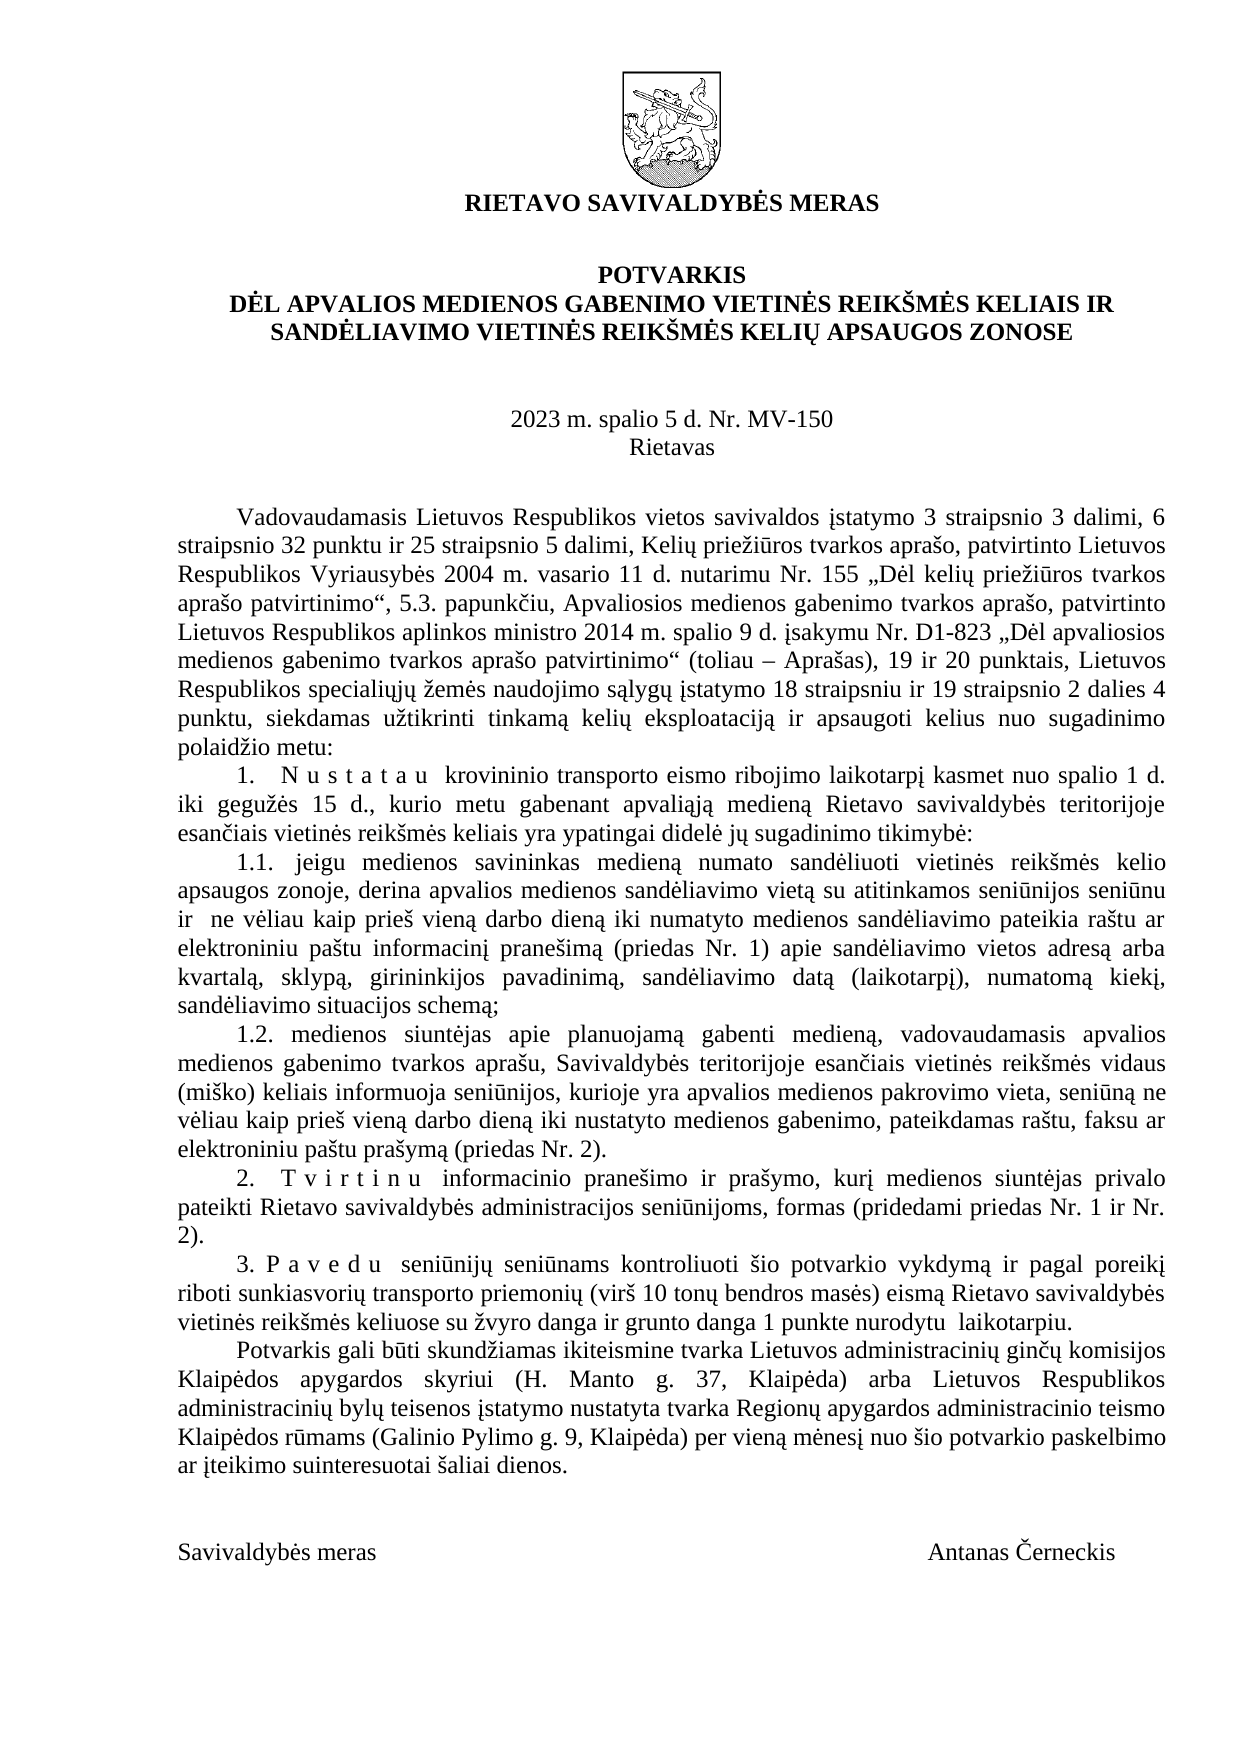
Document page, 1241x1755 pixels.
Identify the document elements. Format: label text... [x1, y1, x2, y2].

text 1.1. jeigu medienos savininkas medieną numato sandėliuoti vietinės reikšmės kelio apsaugos zonoje, derina apvalios medienos sandėliavimo vietą su atitinkamos seniūnijos seniūnu ir ne vėliau kaip prieš vieną darbo dieną iki numatyto medienos sandėliavimo pateikia raštu ar elektroniniu paštu informacinį pranešimą (priedas Nr. 1) apie sandėliavimo vietos adresą arba kvartalą, sklypą, girininkijos pavadinimą, sandėliavimo datą (laikotarpį), numatomą kiekį, sandėliavimo situacijos schemą; [177, 847, 1167, 1019]
text POTVARKIS [177, 260, 1167, 289]
text RIETAVO SAVIVALDYBĖS MERAS [177, 188, 1167, 217]
text 2023 m. spalio 5 d. Nr. MV-150 [177, 404, 1167, 432]
text Rietavas [177, 432, 1167, 461]
text 2. Tvirtinu informacinio pranešimo ir prašymo, kurį medienos siuntėjas privalo pateikti Rietavo savivaldybės administracijos seniūnijoms, formas (pridedami priedas Nr. 1 ir Nr. 2). [177, 1163, 1167, 1249]
text Potvarkis gali būti skundžiamas ikiteismine tvarka Lietuvos administracinių ginčų komisijos Klaipėdos apygardos skyriui (H. Manto g. 37, Klaipėda) arba Lietuvos Respublikos administracinių bylų teisenos įstatymo nustatyta tvarka Regionų apygardos administracinio teismo Klaipėdos rūmams (Galinio Pylimo g. 9, Klaipėda) per vieną mėnesį nuo šio potvarkio paskelbimo ar įteikimo suinteresuotai šaliai dienos. [177, 1336, 1167, 1479]
text 1.2. medienos siuntėjas apie planuojamą gabenti medieną, vadovaudamasis apvalios medienos gabenimo tvarkos aprašu, Savivaldybės teritorijoje esančiais vietinės reikšmės vidaus (miško) keliais informuoja seniūnijos, kurioje yra apvalios medienos pakrovimo vieta, seniūną ne vėliau kaip prieš vieną darbo dieną iki nustatyto medienos gabenimo, pateikdamas raštu, faksu ar elektroniniu paštu prašymą (priedas Nr. 2). [177, 1019, 1167, 1163]
text Savivaldybės meras Antanas Černeckis [177, 1537, 1167, 1566]
text 1. Nustatau krovininio transporto eismo ribojimo laikotarpį kasmet nuo spalio 1 d. iki gegužės 15 d., kurio metu gabenant apvaliąją medieną Rietavo savivaldybės teritorijoje esančiais vietinės reikšmės keliais yra ypatingai didelė jų sugadinimo tikimybė: [177, 761, 1167, 847]
text DĖL APVALIOS MEDIENOS GABENIMO VIETINĖS REIKŠMĖS KELIAIS IR SANDĖLIAVIMO VIETINĖS REIKŠMĖS KELIŲ APSAUGOS ZONOSE [177, 289, 1167, 346]
text Vadovaudamasis Lietuvos Respublikos vietos savivaldos įstatymo 3 straipsnio 3 dalimi, 6 straipsnio 32 punktu ir 25 straipsnio 5 dalimi, Kelių priežiūros tvarkos aprašo, patvirtinto Lietuvos Respublikos Vyriausybės 2004 m. vasario 11 d. nutarimu Nr. 155 „Dėl kelių priežiūros tvarkos aprašo patvirtinimo“, 5.3. papunkčiu, Apvaliosios medienos gabenimo tvarkos aprašo, patvirtinto Lietuvos Respublikos aplinkos ministro 2014 m. spalio 9 d. įsakymu Nr. D1-823 „Dėl apvaliosios medienos gabenimo tvarkos aprašo patvirtinimo“ (toliau – Aprašas), 19 ir 20 punktais, Lietuvos Respublikos specialiųjų žemės naudojimo sąlygų įstatymo 18 straipsniu ir 19 straipsnio 2 dalies 4 punktu, siekdamas užtikrinti tinkamą kelių eksploataciją ir apsaugoti kelius nuo sugadinimo polaidžio metu: [177, 502, 1167, 761]
text 3. Pavedu seniūnijų seniūnams kontroliuoti šio potvarkio vykdymą ir pagal poreikį riboti sunkiasvorių transporto priemonių (virš 10 tonų bendros masės) eismą Rietavo savivaldybės vietinės reikšmės keliuose su žvyro danga ir grunto danga 1 punkte nurodytu laikotarpiu. [177, 1249, 1167, 1336]
